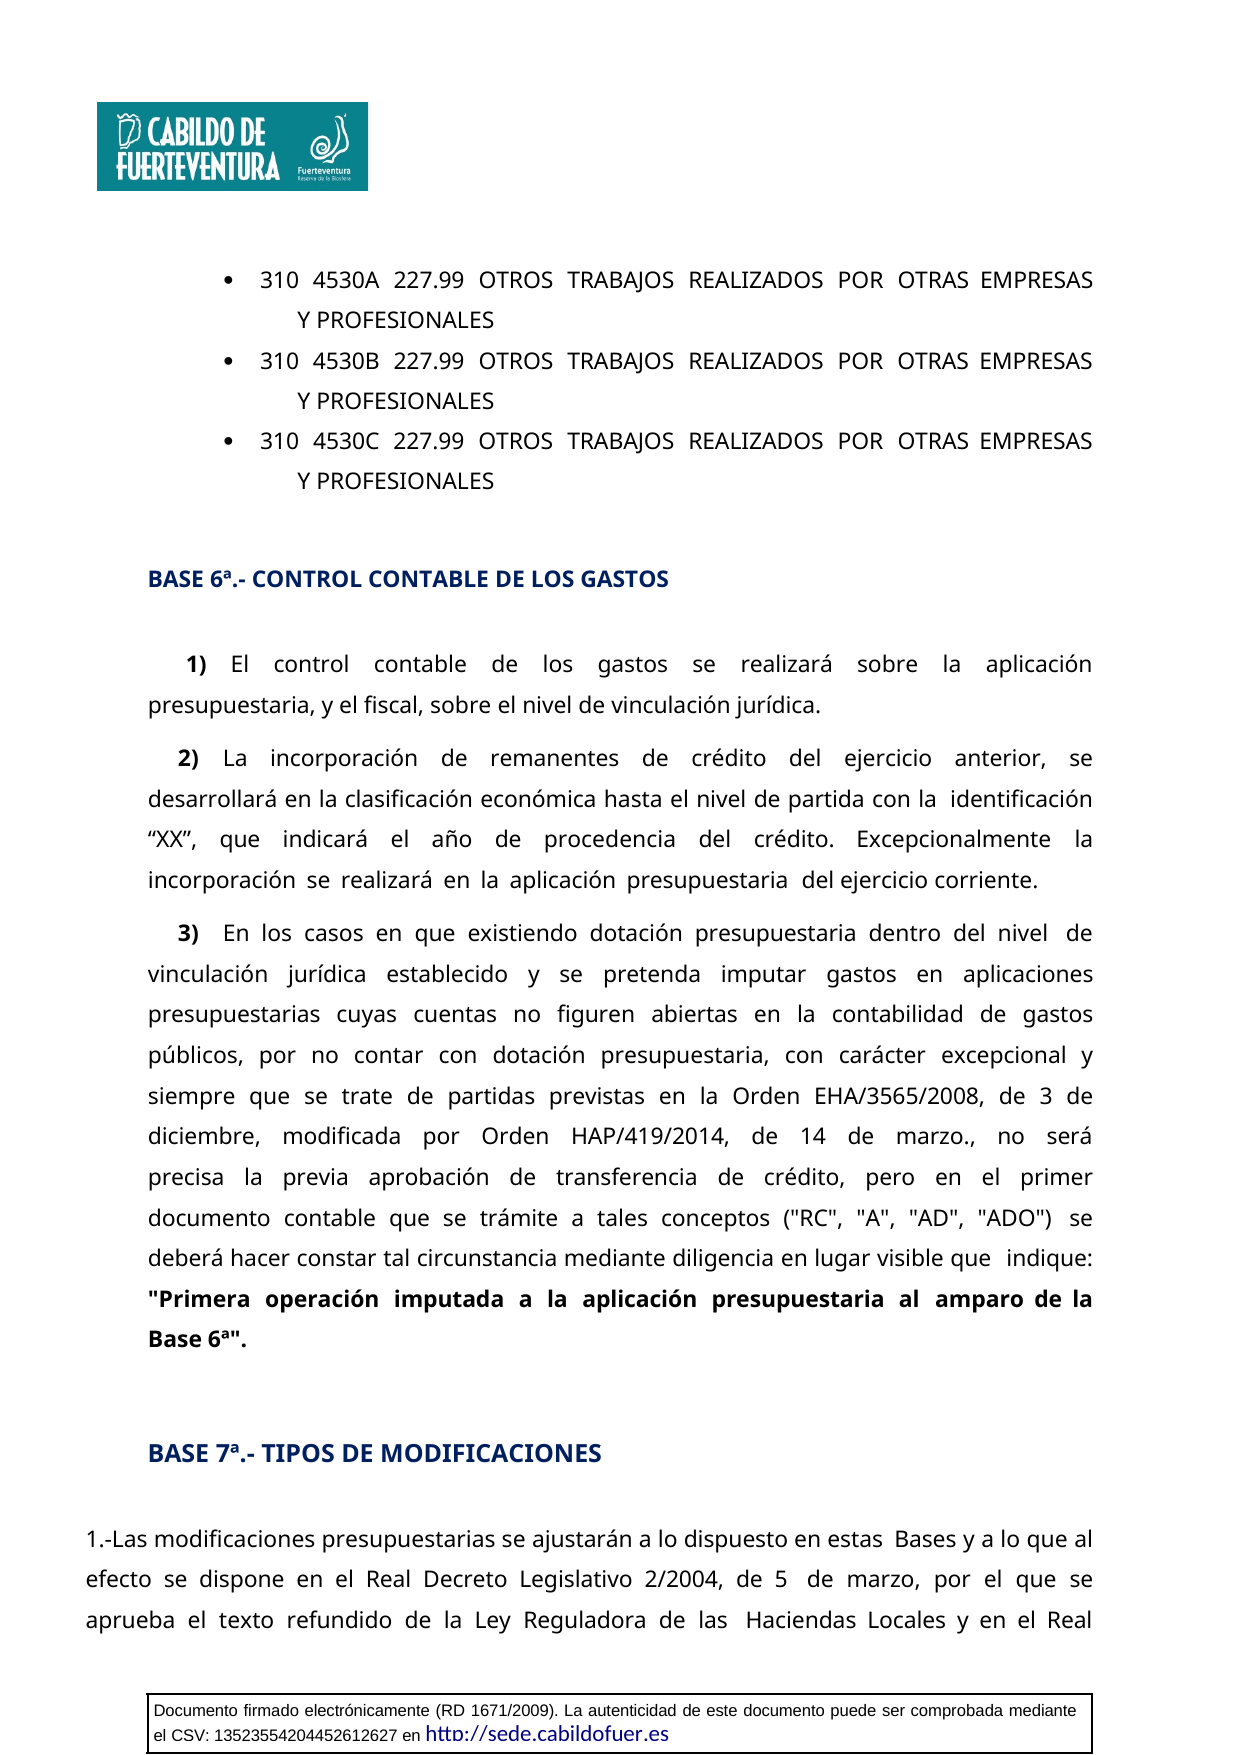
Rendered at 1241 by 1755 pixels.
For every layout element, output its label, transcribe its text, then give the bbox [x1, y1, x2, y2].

list 310 4530B 227.99 OTROS TRABAJOS REALIZADOS POR OTRAS EMPRESAS Y PROFESIONALES [224, 345, 1093, 416]
list El control contable de los gastos se realizará sobre la aplicación presupuestaria, y el fiscal, sobre el nivel de vinculación jurídica. [103, 648, 1093, 720]
list La incorporación de remanentes de crédito del ejercicio anterior, se desarrollará en la clasificación económica hasta el nivel de partida con la identificación “XX”, que indicará el año de procedencia del crédito. Excepcionalmente la incorporación se realizará en la aplicación presupuestaria del ejercicio corriente. [103, 742, 1093, 895]
subtitle BASE 6ª.- CONTROL CONTABLE DE LOS GASTOS [147, 562, 1107, 594]
list 310 4530C 227.99 OTROS TRABAJOS REALIZADOS POR OTRAS EMPRESAS Y PROFESIONALES [224, 425, 1093, 496]
list En los casos en que existiendo dotación presupuestaria dentro del nivel de vinculación jurídica establecido y se pretenda imputar gastos en aplicaciones presupuestarias cuyas cuentas no figuren abiertas en la contabilidad de gastos públicos, por no contar con dotación presupuestaria, con carácter excepcional y siempre que se trate de partidas previstas en la Orden EHA/3565/2008, de 3 de diciembre, modificada por Orden HAP/419/2014, de 14 de marzo., no será precisa la previa aprobación de transferencia de crédito, pero en el primer documento contable que se trámite a tales conceptos ("RC", "A", "AD", "ADO") se deberá hacer constar tal circunstancia mediante diligencia en lugar visible que indique: "Primera operación imputada a la aplicación presupuestaria al amparo de la Base 6ª". [103, 917, 1093, 1354]
text BASE 7ª.- TIPOS DE MODIFICACIONES [147, 1435, 1107, 1469]
list 310 4530A 227.99 OTROS TRABAJOS REALIZADOS POR OTRAS EMPRESAS Y PROFESIONALES [224, 264, 1093, 336]
text 1.-Las modificaciones presupuestarias se ajustarán a lo dispuesto en estas Bases y a lo que al efecto se dispone en el Real Decreto Legislativo 2/2004, de 5 de marzo, por el que se aprueba el texto refundido de la Ley Reguladora de las Haciendas Locales y en el Real [85, 1523, 1093, 1635]
